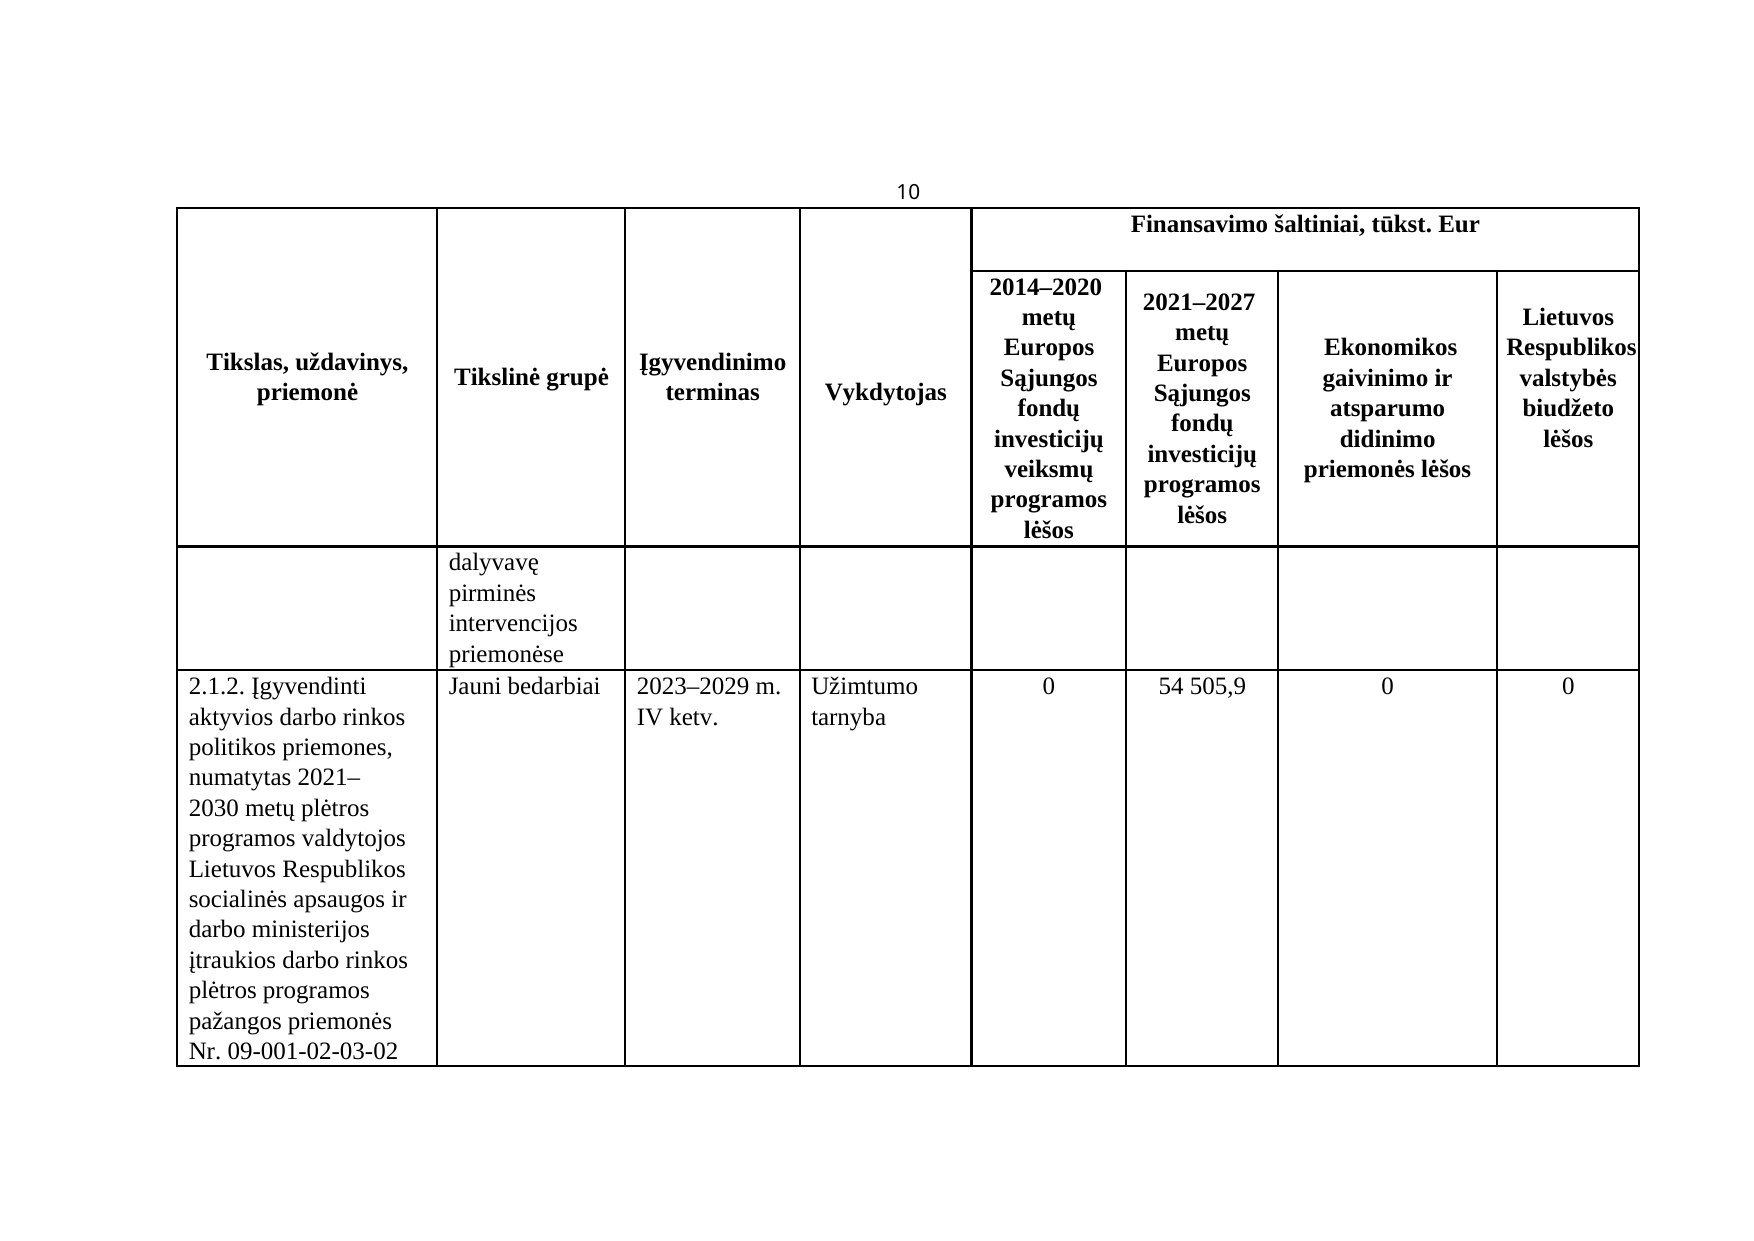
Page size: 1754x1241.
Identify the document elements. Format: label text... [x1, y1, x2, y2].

table_cell [1279, 548, 1496, 669]
table_cell [801, 548, 970, 669]
table_cell 2014–2020 metų Europos Sąjungos fondų investicijų veiksmų programos lėšos [973, 272, 1125, 545]
table_cell [973, 548, 1125, 669]
table_cell 54 505,9 [1127, 671, 1277, 1065]
table_header Finansavimo šaltiniai, tūkst. Eur [973, 209, 1638, 269]
table_cell Lietuvos Respublikos valstybės biudžeto lėšos [1498, 272, 1638, 545]
table_cell [626, 548, 799, 669]
table_cell dalyvavę pirminės intervencijos priemonėse [438, 548, 624, 669]
table_cell 0 [1279, 671, 1496, 1065]
table_cell [1127, 548, 1277, 669]
table_cell [1498, 548, 1638, 669]
table_cell 2.1.2. Įgyvendinti aktyvios darbo rinkos politikos priemones, numatytas 2021–2030 metų plėtros programos valdytojos Lietuvos Respublikos socialinės apsaugos ir darbo ministerijos įtraukios darbo rinkos plėtros programos pažangos priemonės Nr. 09-001-02-03-02 [178, 671, 436, 1065]
table_header Tikslinė grupė [438, 209, 624, 545]
table_cell 2023–2029 m. IV ketv. [626, 671, 799, 1065]
table_cell 0 [1498, 671, 1638, 1065]
table_cell Ekonomikos gaivinimo ir atsparumo didinimo priemonės lėšos [1279, 272, 1496, 545]
table_header Tikslas, uždavinys, priemonė [178, 209, 436, 545]
table_header Vykdytojas [801, 209, 970, 545]
table_cell Jauni bedarbiai [438, 671, 624, 1065]
table_cell Užimtumo tarnyba [801, 671, 970, 1065]
table_cell 2021–2027 metų Europos Sąjungos fondų investicijų programos lėšos [1127, 272, 1277, 545]
table_cell 0 [973, 671, 1125, 1065]
table_header Įgyvendinimo terminas [626, 209, 799, 545]
table_cell [178, 548, 436, 669]
